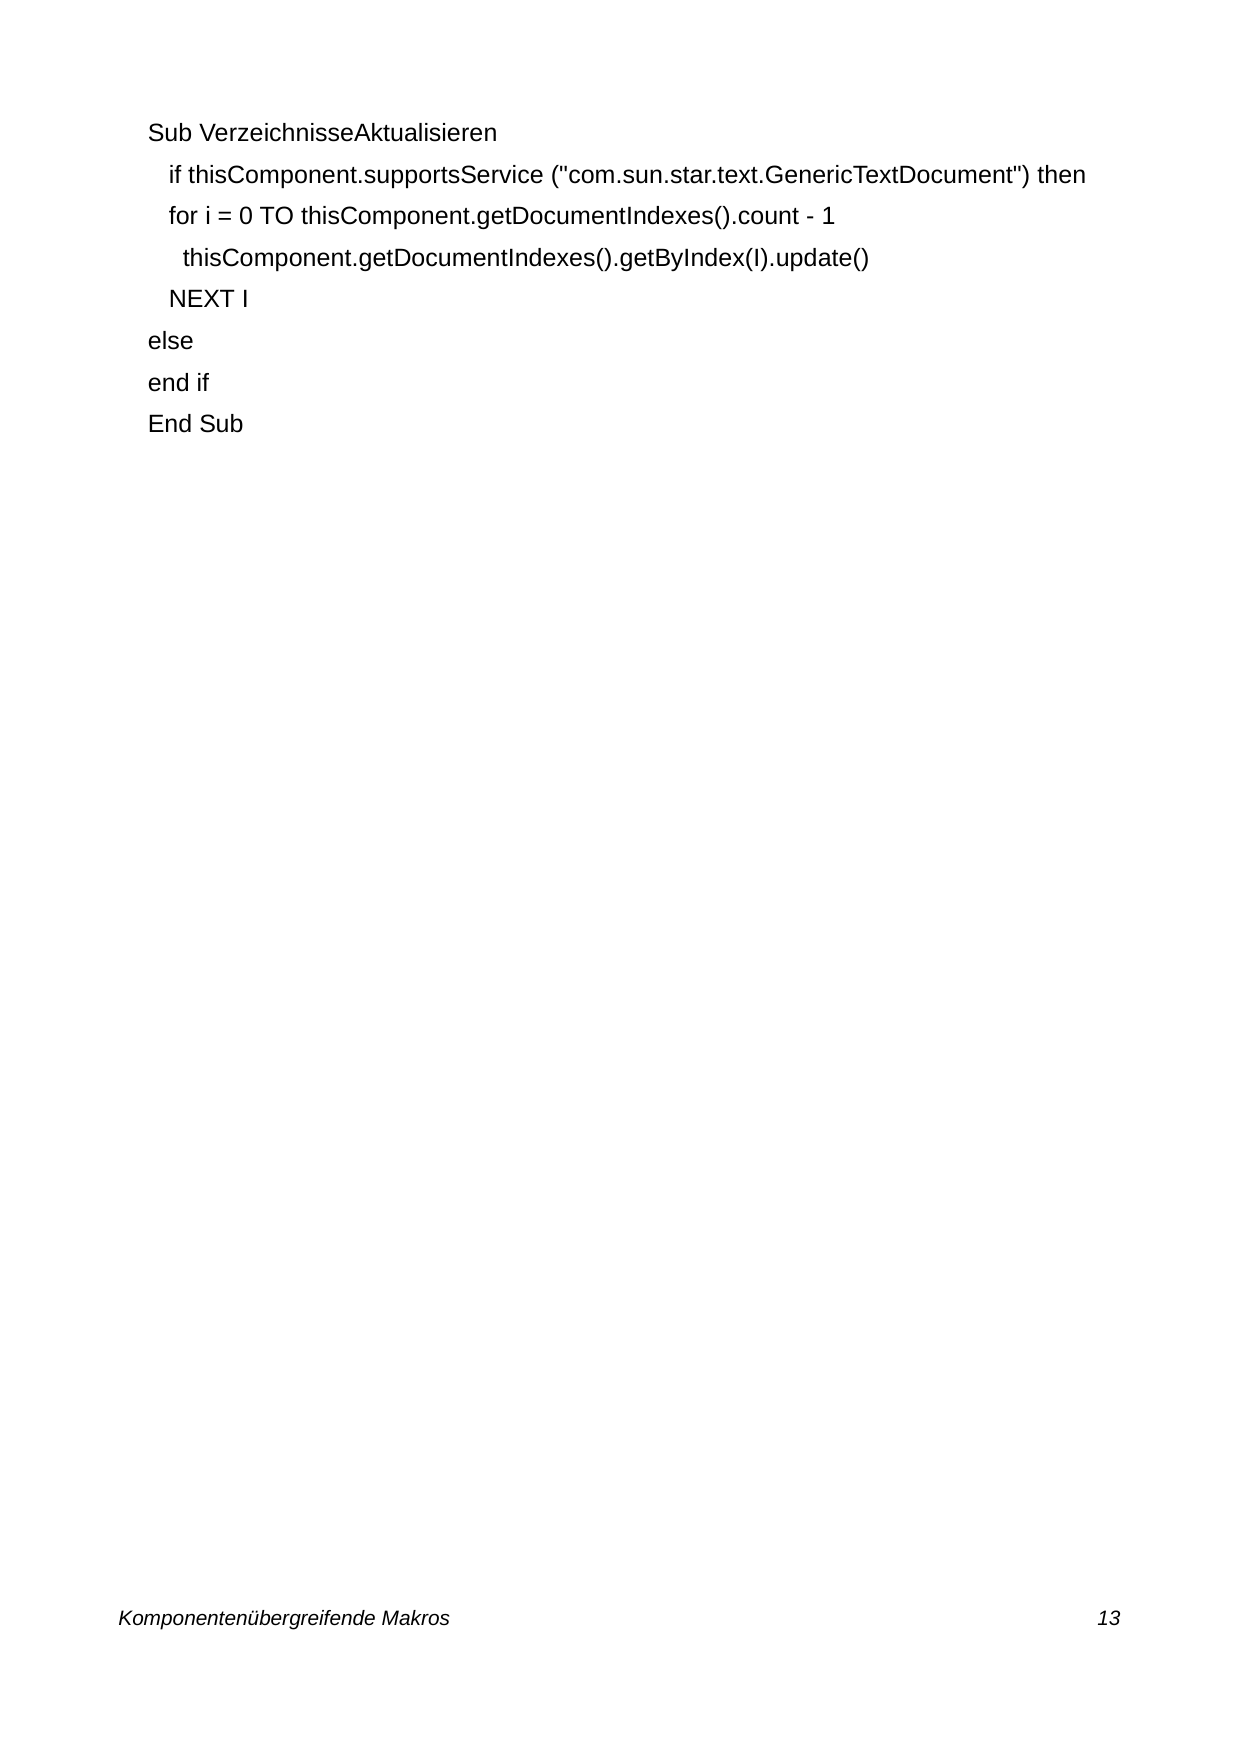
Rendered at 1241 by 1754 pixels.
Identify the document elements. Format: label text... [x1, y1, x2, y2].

text if thisComponent.supportsService ("com.sun.star.text.GenericTextDocument") then [148, 160, 1122, 189]
text else [148, 326, 1122, 355]
text for i = 0 TO thisComponent.getDocumentIndexes().count - 1 [148, 201, 1122, 230]
text end if [148, 367, 1122, 397]
text Sub VerzeichnisseAktualisieren [148, 118, 1122, 147]
text NEXT I [148, 284, 1122, 313]
text thisComponent.getDocumentIndexes().getByIndex(I).update() [148, 243, 1122, 272]
text End Sub [148, 409, 1122, 438]
